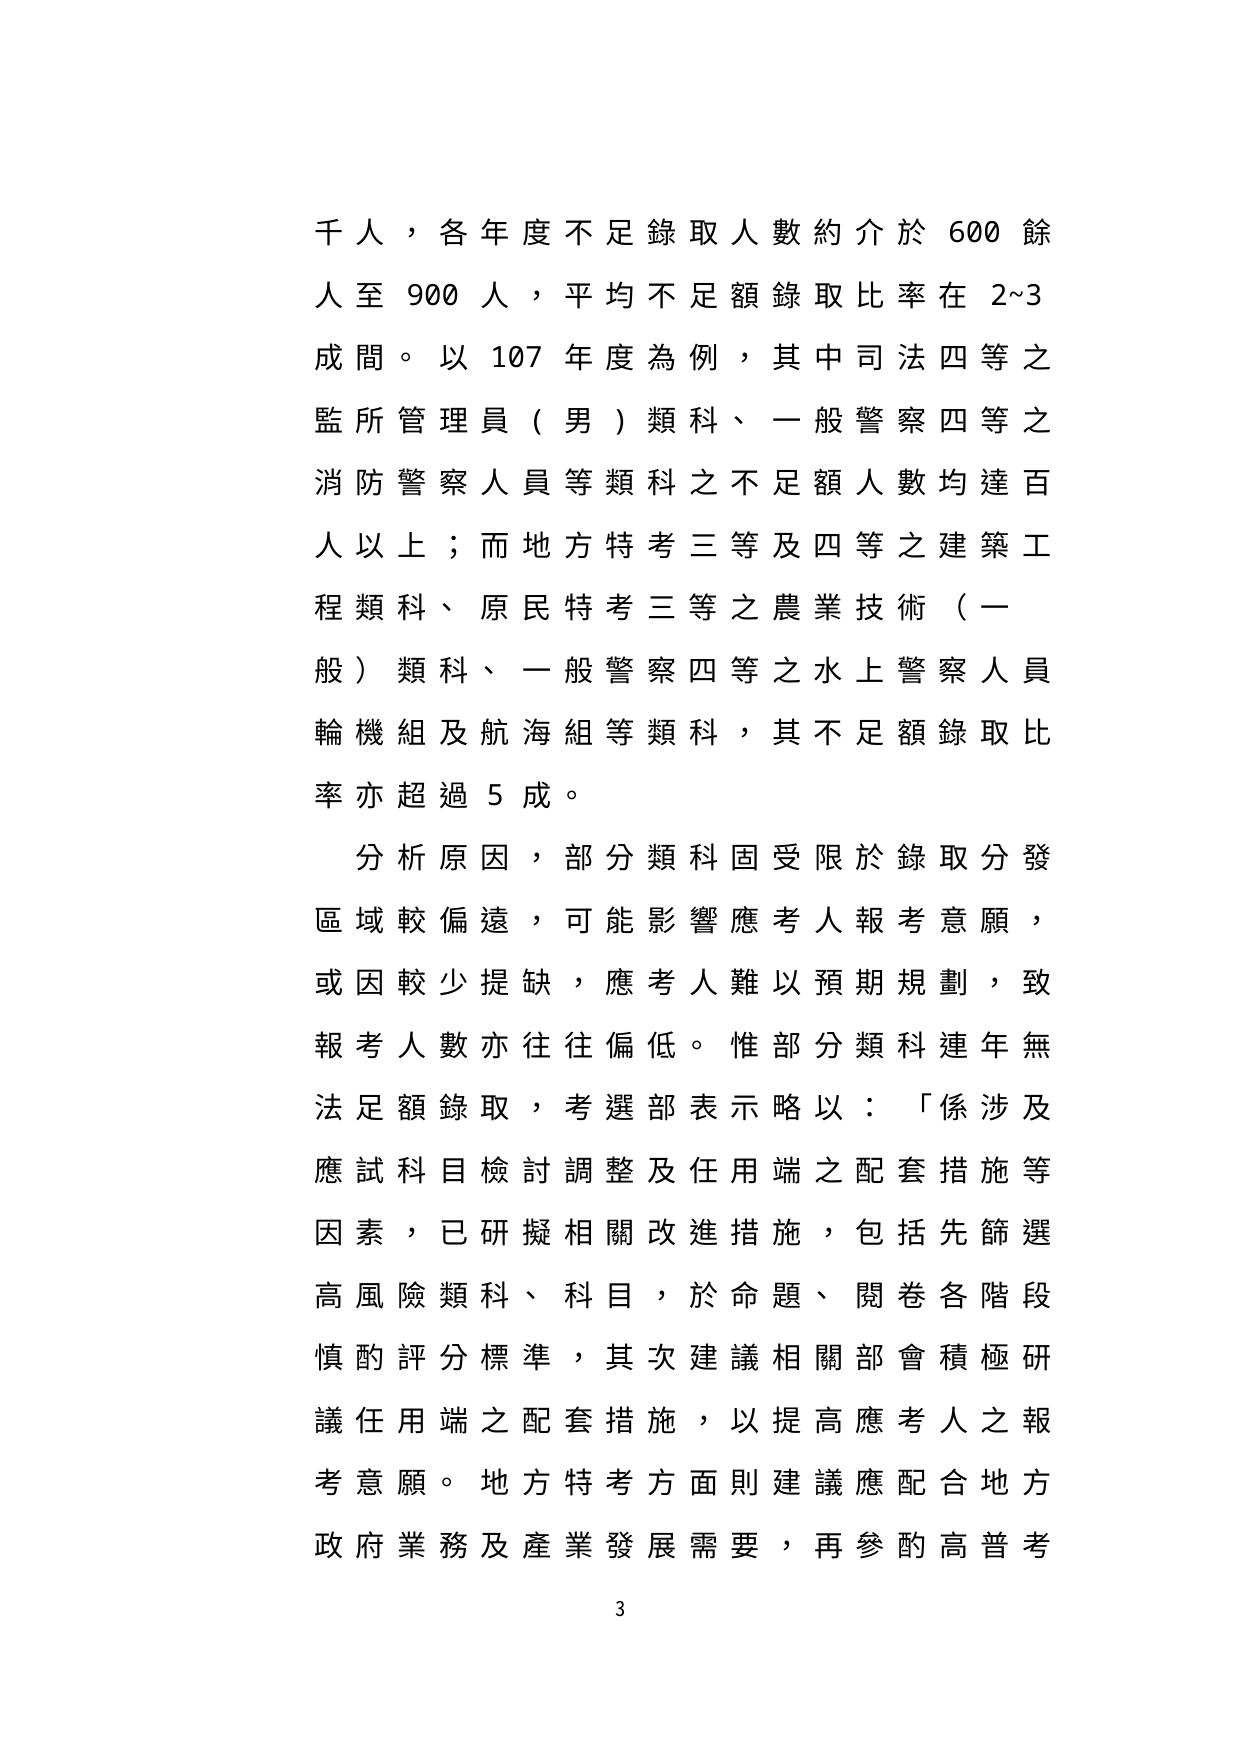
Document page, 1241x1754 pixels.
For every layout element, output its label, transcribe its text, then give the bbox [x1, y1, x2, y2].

text 分析原因，部分類科固受限於錄取分發區域較偏遠，可能影響應考人報考意願，或因較少提缺，應考人難以預期規劃，致報考人數亦往往偏低。惟部分類科連年無法足額錄取，考選部表示略以：「係涉及應試科目檢討調整及任用端之配套措施等因素，已研擬相關改進措施，包括先篩選高風險類科、科目，於命題、閱卷各階段慎酌評分標準，其次建議相關部會積極研議任用端之配套措施，以提高應考人之報考意願。地方特考方面則建議應配合地方政府業務及產業發展需要，再參酌高普考 [271, 814, 1058, 1564]
text 特考方面亦有類此不足額錄取情形，其中地方特考為各縣市政府之重要取才管道。因特考類科眾多，據考選部統計同期間(105-107年度)各機關提報需用名額約3千人，各年度不足錄取人數約介於600餘人至900人，平均不足額錄取比率在2~3成間。以107年度為例，其中司法四等之監所管理員(男)類科、一般警察四等之消防警察人員等類科之不足額人數均達百人以上；而地方特考三等及四等之建築工程類科、原民特考三等之農業技術（一般）類科、一般警察四等之水上警察人員輪機組及航海組等類科，其不足額錄取比率亦超過5成。 [271, 189, 1058, 814]
